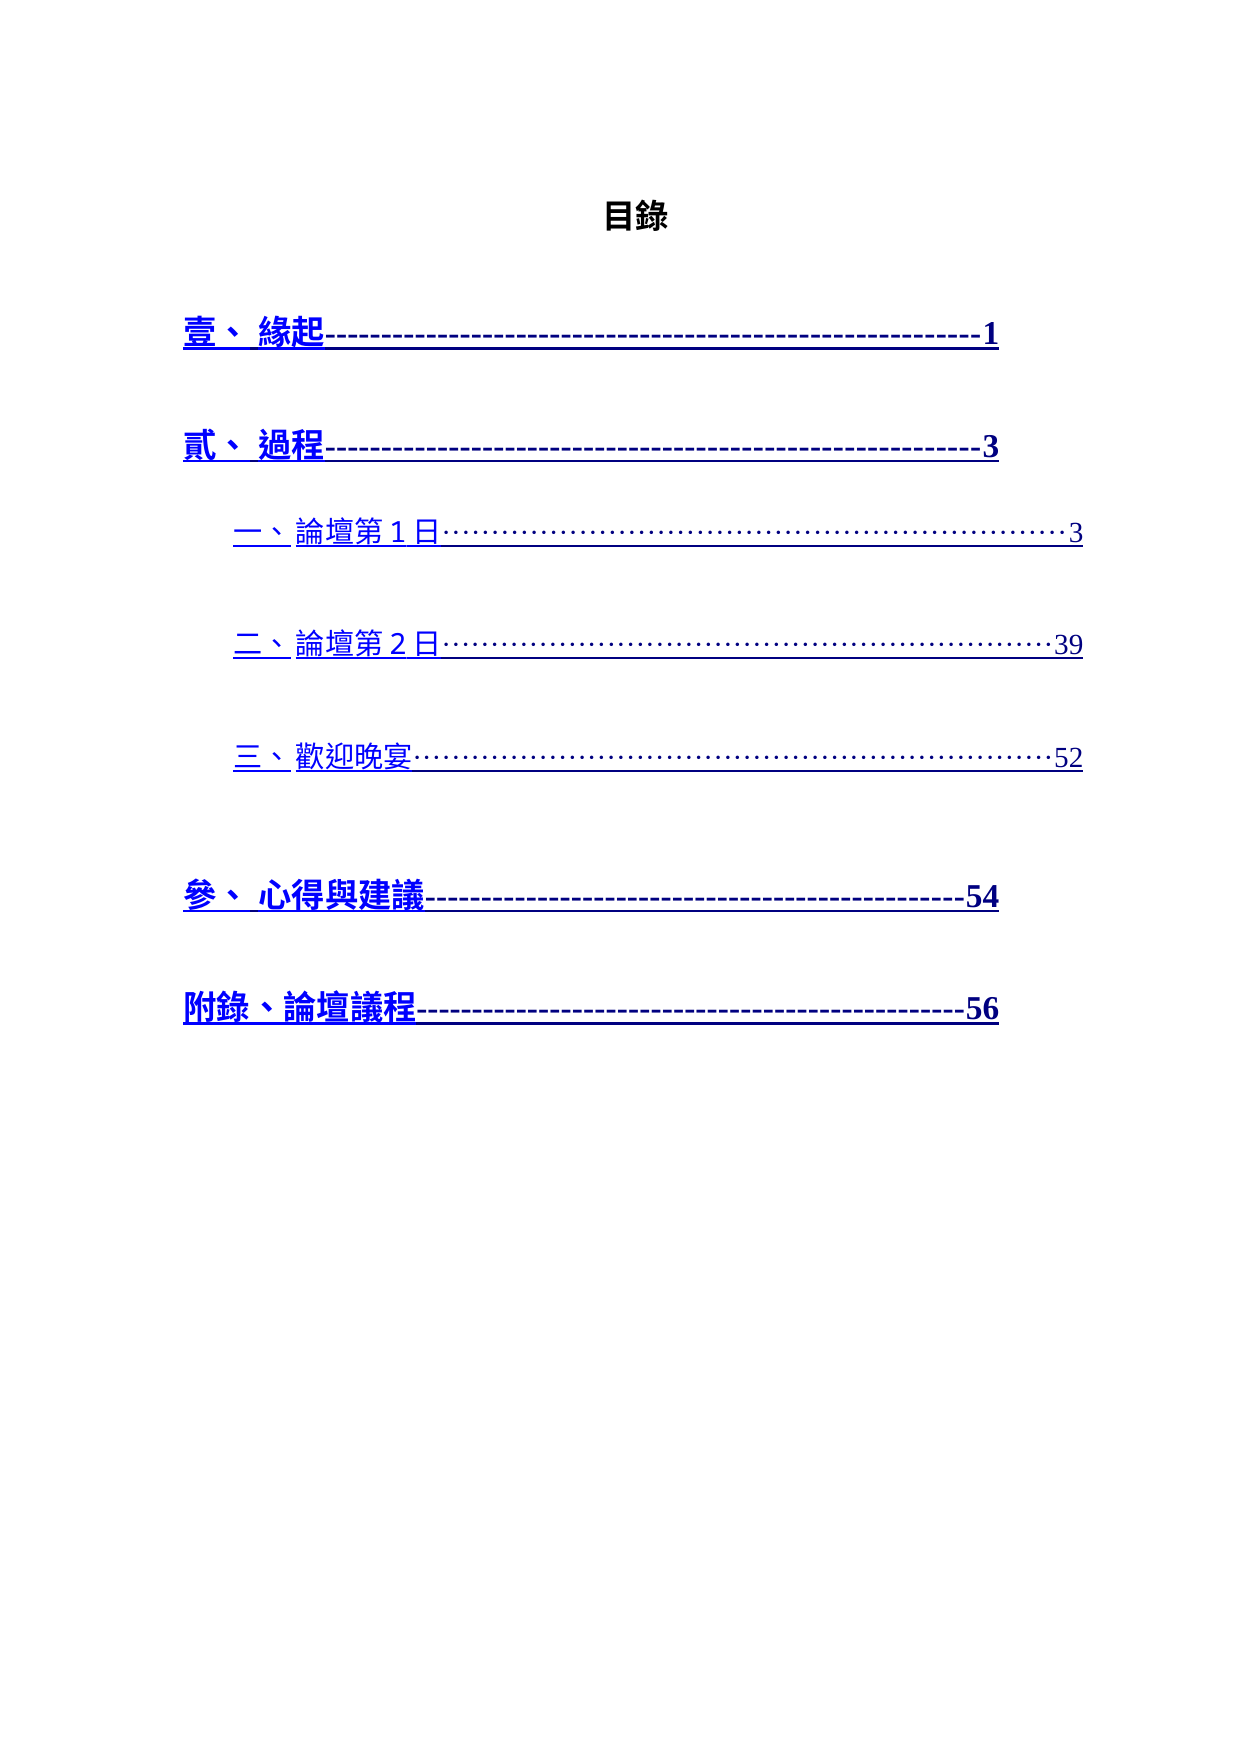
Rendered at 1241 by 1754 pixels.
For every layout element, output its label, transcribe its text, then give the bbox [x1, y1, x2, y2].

text 貳、 過程 3 [183, 401, 999, 460]
text 三、 歡迎晚宴 52 [233, 707, 1132, 782]
text 一、 論壇第1日 3 [233, 482, 1132, 557]
text 目錄 [183, 173, 1087, 235]
text 壹、 緣起 1 [183, 288, 999, 347]
text 參、 心得與建議 54 [183, 851, 999, 910]
text 二、 論壇第2日 39 [233, 595, 1132, 670]
text 附錄、論壇議程 56 [183, 963, 999, 1022]
